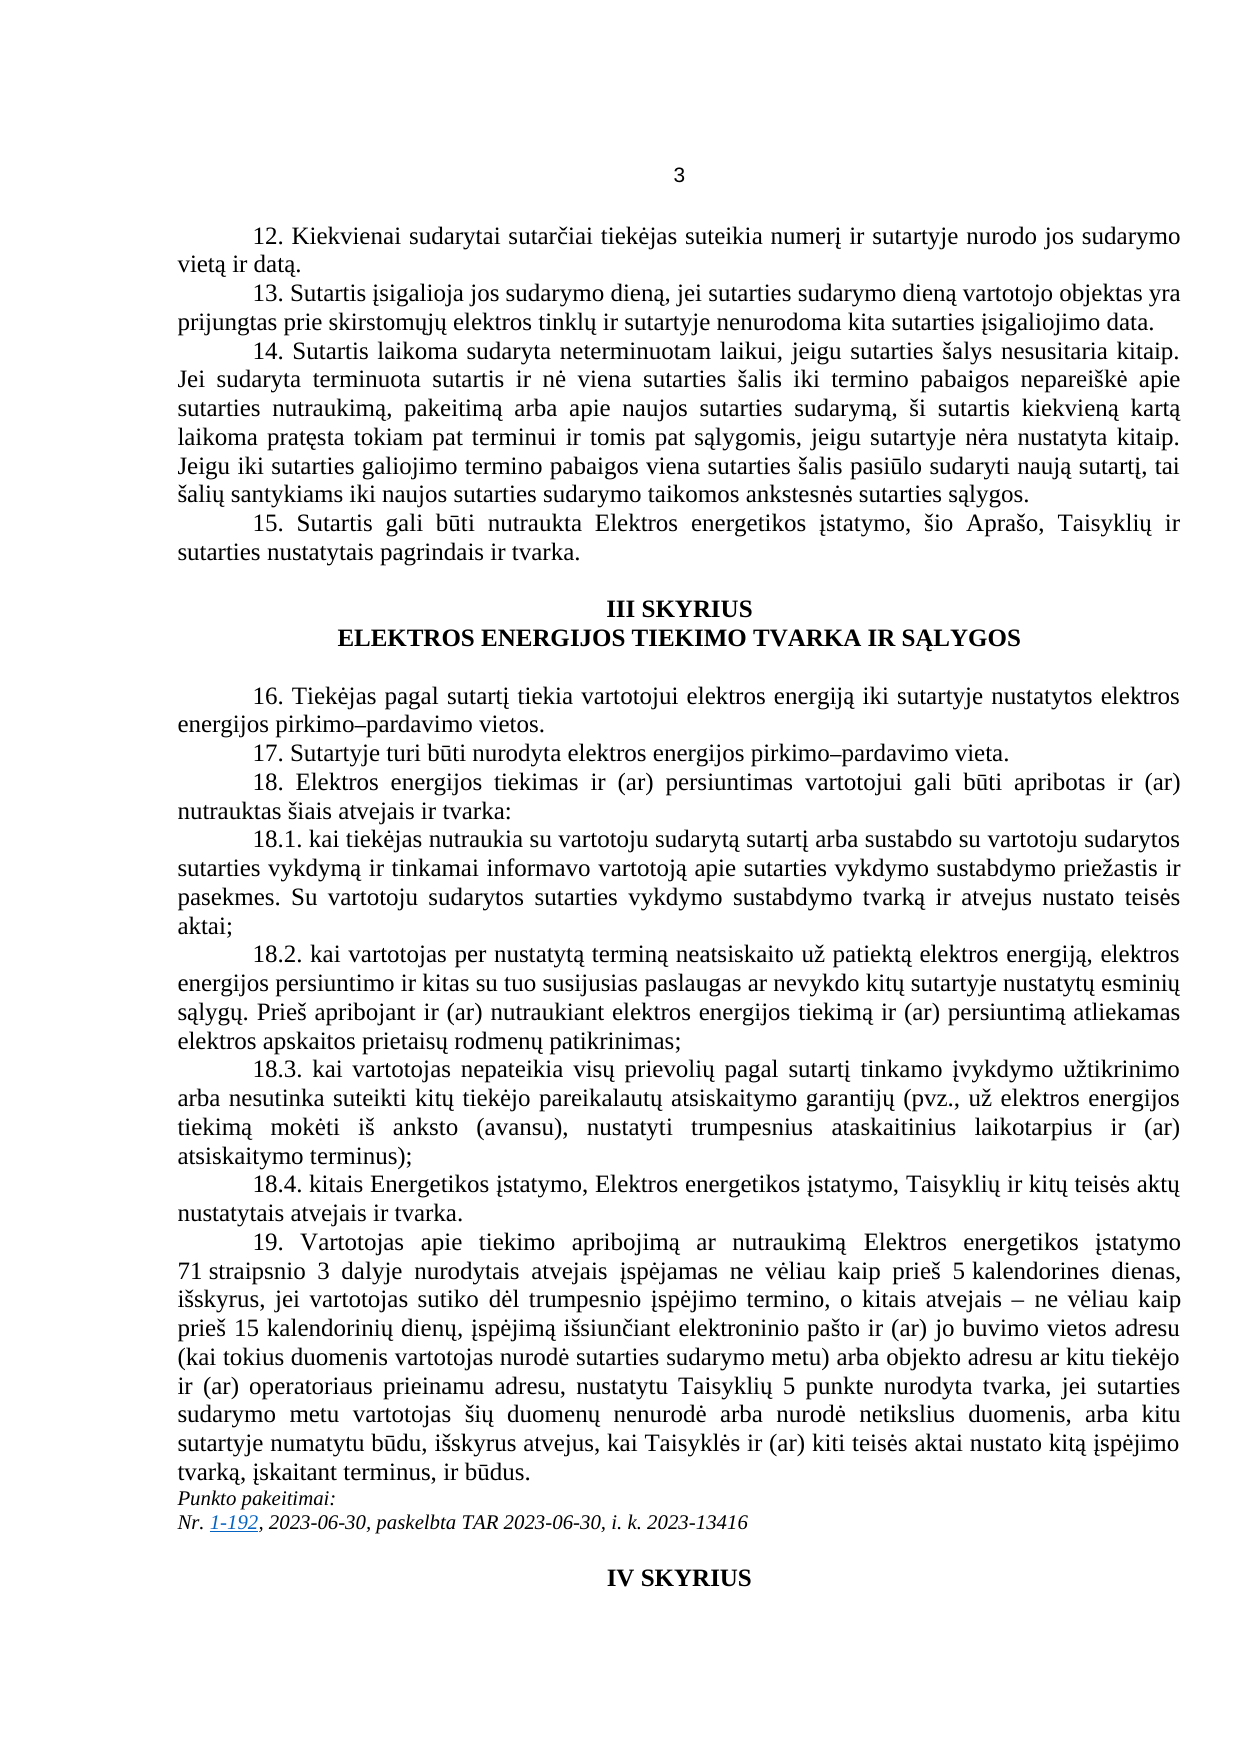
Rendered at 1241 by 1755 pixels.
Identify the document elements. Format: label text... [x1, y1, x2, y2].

text 16. Tiekėjas pagal sutartį tiekia vartotojui elektros energiją iki sutartyje nustatytos elektros energijos pirkimo–pardavimo vietos. [177, 681, 1181, 738]
text IV SKYRIUS [177, 1563, 1181, 1591]
text 17. Sutartyje turi būti nurodyta elektros energijos pirkimo–pardavimo vieta. [177, 738, 1181, 767]
text 18.4. kitais Energetikos įstatymo, Elektros energetikos įstatymo, Taisyklių ir kitų teisės aktų nustatytais atvejais ir tvarka. [177, 1169, 1181, 1227]
text 19. Vartotojas apie tiekimo apribojimą ar nutraukimą Elektros energetikos įstatymo 71 straipsnio 3 dalyje nurodytais atvejais įspėjamas ne vėliau kaip prieš 5 kalendorines dienas, išskyrus, jei vartotojas sutiko dėl trumpesnio įspėjimo termino, o kitais atvejais – ne vėliau kaip prieš 15 kalendorinių dienų, įspėjimą išsiunčiant elektroninio pašto ir (ar) jo buvimo vietos adresu (kai tokius duomenis vartotojas nurodė sutarties sudarymo metu) arba objekto adresu ar kitu tiekėjo ir (ar) operatoriaus prieinamu adresu, nustatytu Taisyklių 5 punkte nurodyta tvarka, jei sutarties sudarymo metu vartotojas šių duomenų nenurodė arba nurodė netikslius duomenis, arba kitu sutartyje numatytu būdu, išskyrus atvejus, kai Taisyklės ir (ar) kiti teisės aktai nustato kitą įspėjimo tvarką, įskaitant terminus, ir būdus. [177, 1227, 1181, 1486]
text ELEKTROS ENERGIJOS TIEKIMO TVARKA IR SĄLYGOS [177, 623, 1181, 652]
text Nr. 1-192, 2023-06-30, paskelbta TAR 2023-06-30, i. k. 2023-13416 [177, 1510, 1181, 1534]
text Punkto pakeitimai: [177, 1486, 1181, 1510]
text 18.1. kai tiekėjas nutraukia su vartotoju sudarytą sutartį arba sustabdo su vartotoju sudarytos sutarties vykdymą ir tinkamai informavo vartotoją apie sutarties vykdymo sustabdymo priežastis ir pasekmes. Su vartotoju sudarytos sutarties vykdymo sustabdymo tvarką ir atvejus nustato teisės aktai; [177, 824, 1181, 939]
text 13. Sutartis įsigalioja jos sudarymo dieną, jei sutarties sudarymo dieną vartotojo objektas yra prijungtas prie skirstomųjų elektros tinklų ir sutartyje nenurodoma kita sutarties įsigaliojimo data. [177, 278, 1181, 336]
text 14. Sutartis laikoma sudaryta neterminuotam laikui, jeigu sutarties šalys nesusitaria kitaip. Jei sudaryta terminuota sutartis ir nė viena sutarties šalis iki termino pabaigos nepareiškė apie sutarties nutraukimą, pakeitimą arba apie naujos sutarties sudarymą, ši sutartis kiekvieną kartą laikoma pratęsta tokiam pat terminui ir tomis pat sąlygomis, jeigu sutartyje nėra nustatyta kitaip. Jeigu iki sutarties galiojimo termino pabaigos viena sutarties šalis pasiūlo sudaryti naują sutartį, tai šalių santykiams iki naujos sutarties sudarymo taikomos ankstesnės sutarties sąlygos. [177, 336, 1181, 508]
text 12. Kiekvienai sudarytai sutarčiai tiekėjas suteikia numerį ir sutartyje nurodo jos sudarymo vietą ir datą. [177, 221, 1181, 278]
text III SKYRIUS [177, 594, 1181, 623]
text 15. Sutartis gali būti nutraukta Elektros energetikos įstatymo, šio Aprašo, Taisyklių ir sutarties nustatytais pagrindais ir tvarka. [177, 508, 1181, 566]
text 18.3. kai vartotojas nepateikia visų prievolių pagal sutartį tinkamo įvykdymo užtikrinimo arba nesutinka suteikti kitų tiekėjo pareikalautų atsiskaitymo garantijų (pvz., už elektros energijos tiekimą mokėti iš anksto (avansu), nustatyti trumpesnius ataskaitinius laikotarpius ir (ar) atsiskaitymo terminus); [177, 1054, 1181, 1169]
text 18. Elektros energijos tiekimas ir (ar) persiuntimas vartotojui gali būti apribotas ir (ar) nutrauktas šiais atvejais ir tvarka: [177, 767, 1181, 824]
text 18.2. kai vartotojas per nustatytą terminą neatsiskaito už patiektą elektros energiją, elektros energijos persiuntimo ir kitas su tuo susijusias paslaugas ar nevykdo kitų sutartyje nustatytų esminių sąlygų. Prieš apribojant ir (ar) nutraukiant elektros energijos tiekimą ir (ar) persiuntimą atliekamas elektros apskaitos prietaisų rodmenų patikrinimas; [177, 939, 1181, 1054]
